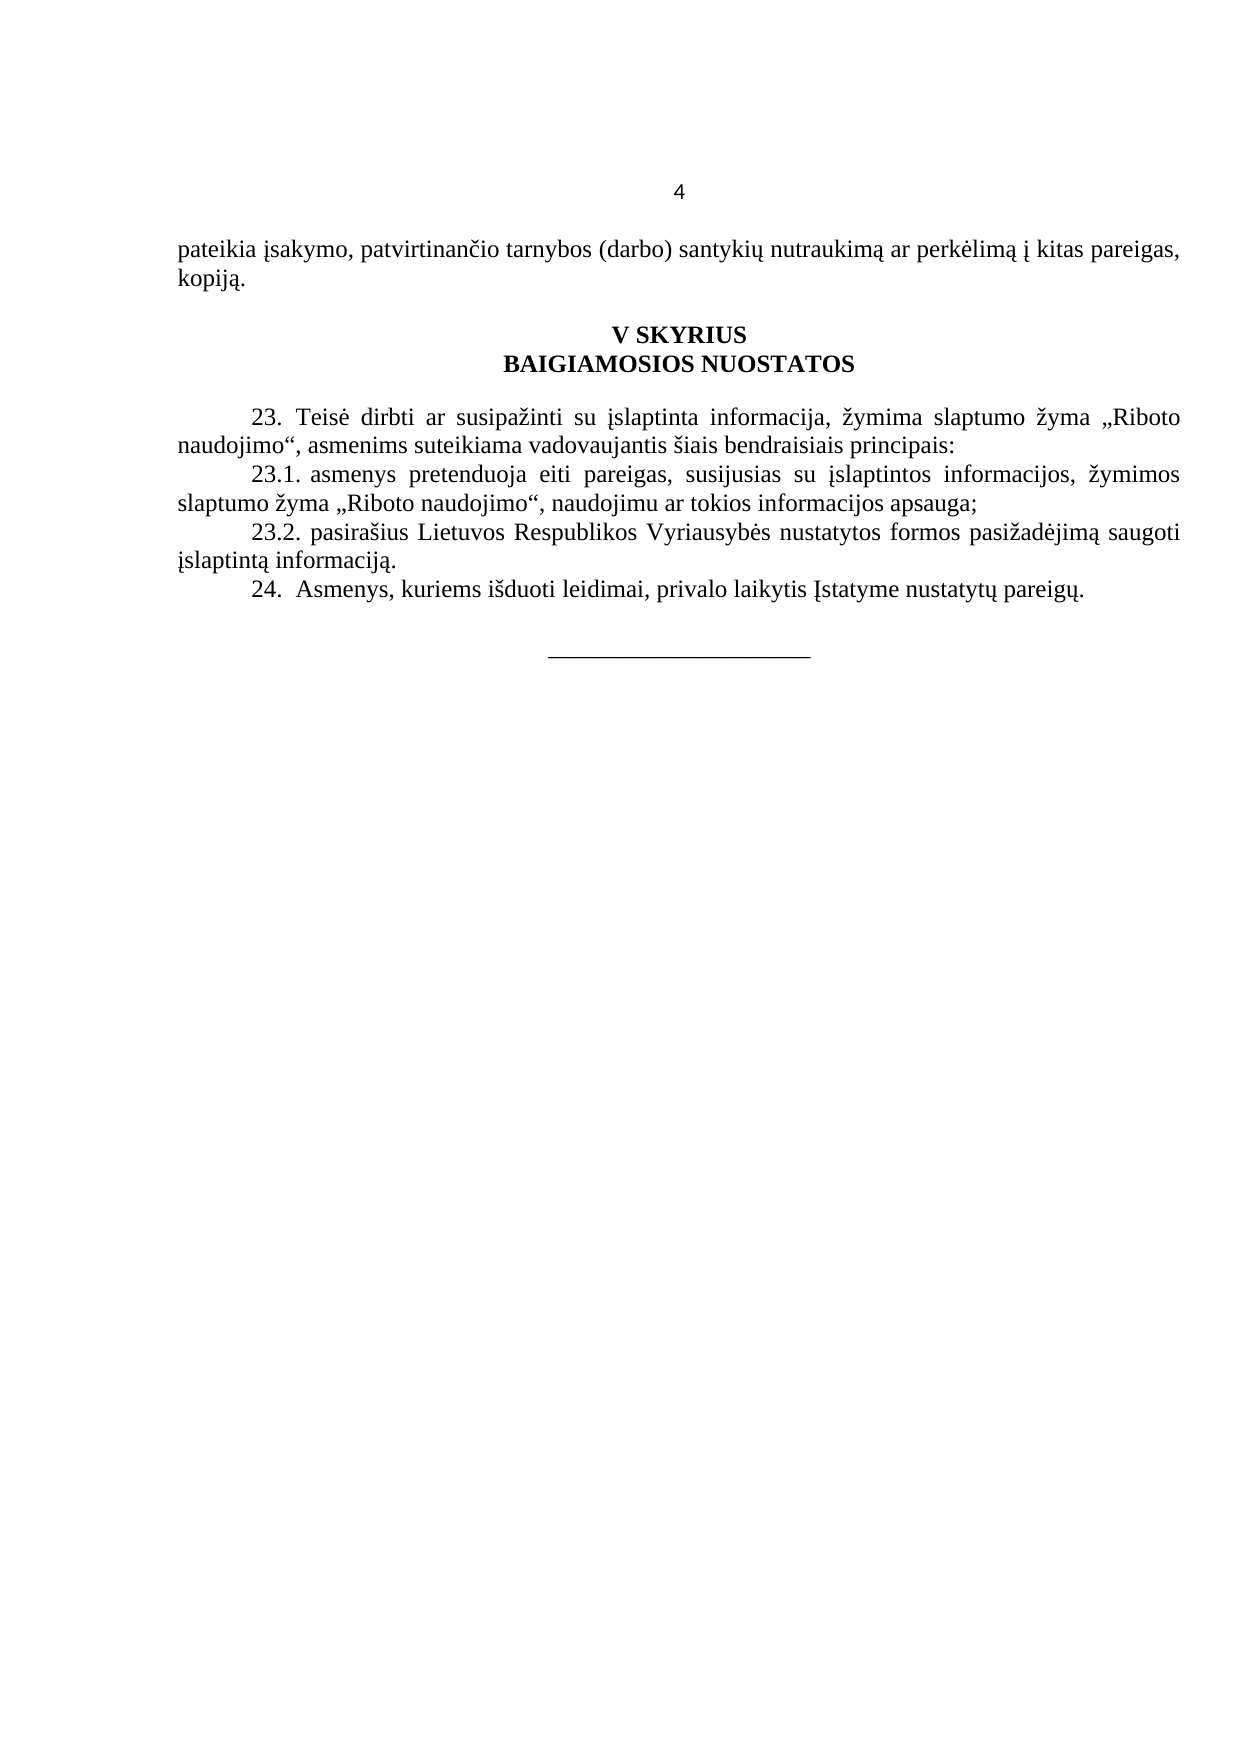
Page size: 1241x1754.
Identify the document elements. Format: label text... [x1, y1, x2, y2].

text pateikia įsakymo, patvirtinančio tarnybos (darbo) santykių nutraukimą ar perkėlimą į kitas pareigas, kopiją. [177, 234, 1181, 291]
text V SKYRIUS [177, 320, 1181, 349]
text 23. Teisė dirbti ar susipažinti su įslaptinta informacija, žymima slaptumo žyma „Riboto naudojimo“, asmenims suteikiama vadovaujantis šiais bendraisiais principais: [177, 402, 1181, 459]
text _____________________ [177, 632, 1181, 661]
text 23.1. asmenys pretenduoja eiti pareigas, susijusias su įslaptintos informacijos, žymimos slaptumo žyma „Riboto naudojimo“, naudojimu ar tokios informacijos apsauga; [177, 459, 1181, 517]
text 24. Asmenys, kuriems išduoti leidimai, privalo laikytis Įstatyme nustatytų pareigų. [177, 574, 1181, 603]
text 23.2. pasirašius Lietuvos Respublikos Vyriausybės nustatytos formos pasižadėjimą saugoti įslaptintą informaciją. [177, 517, 1181, 574]
text BAIGIAMOSIOS NUOSTATOS [177, 349, 1181, 378]
